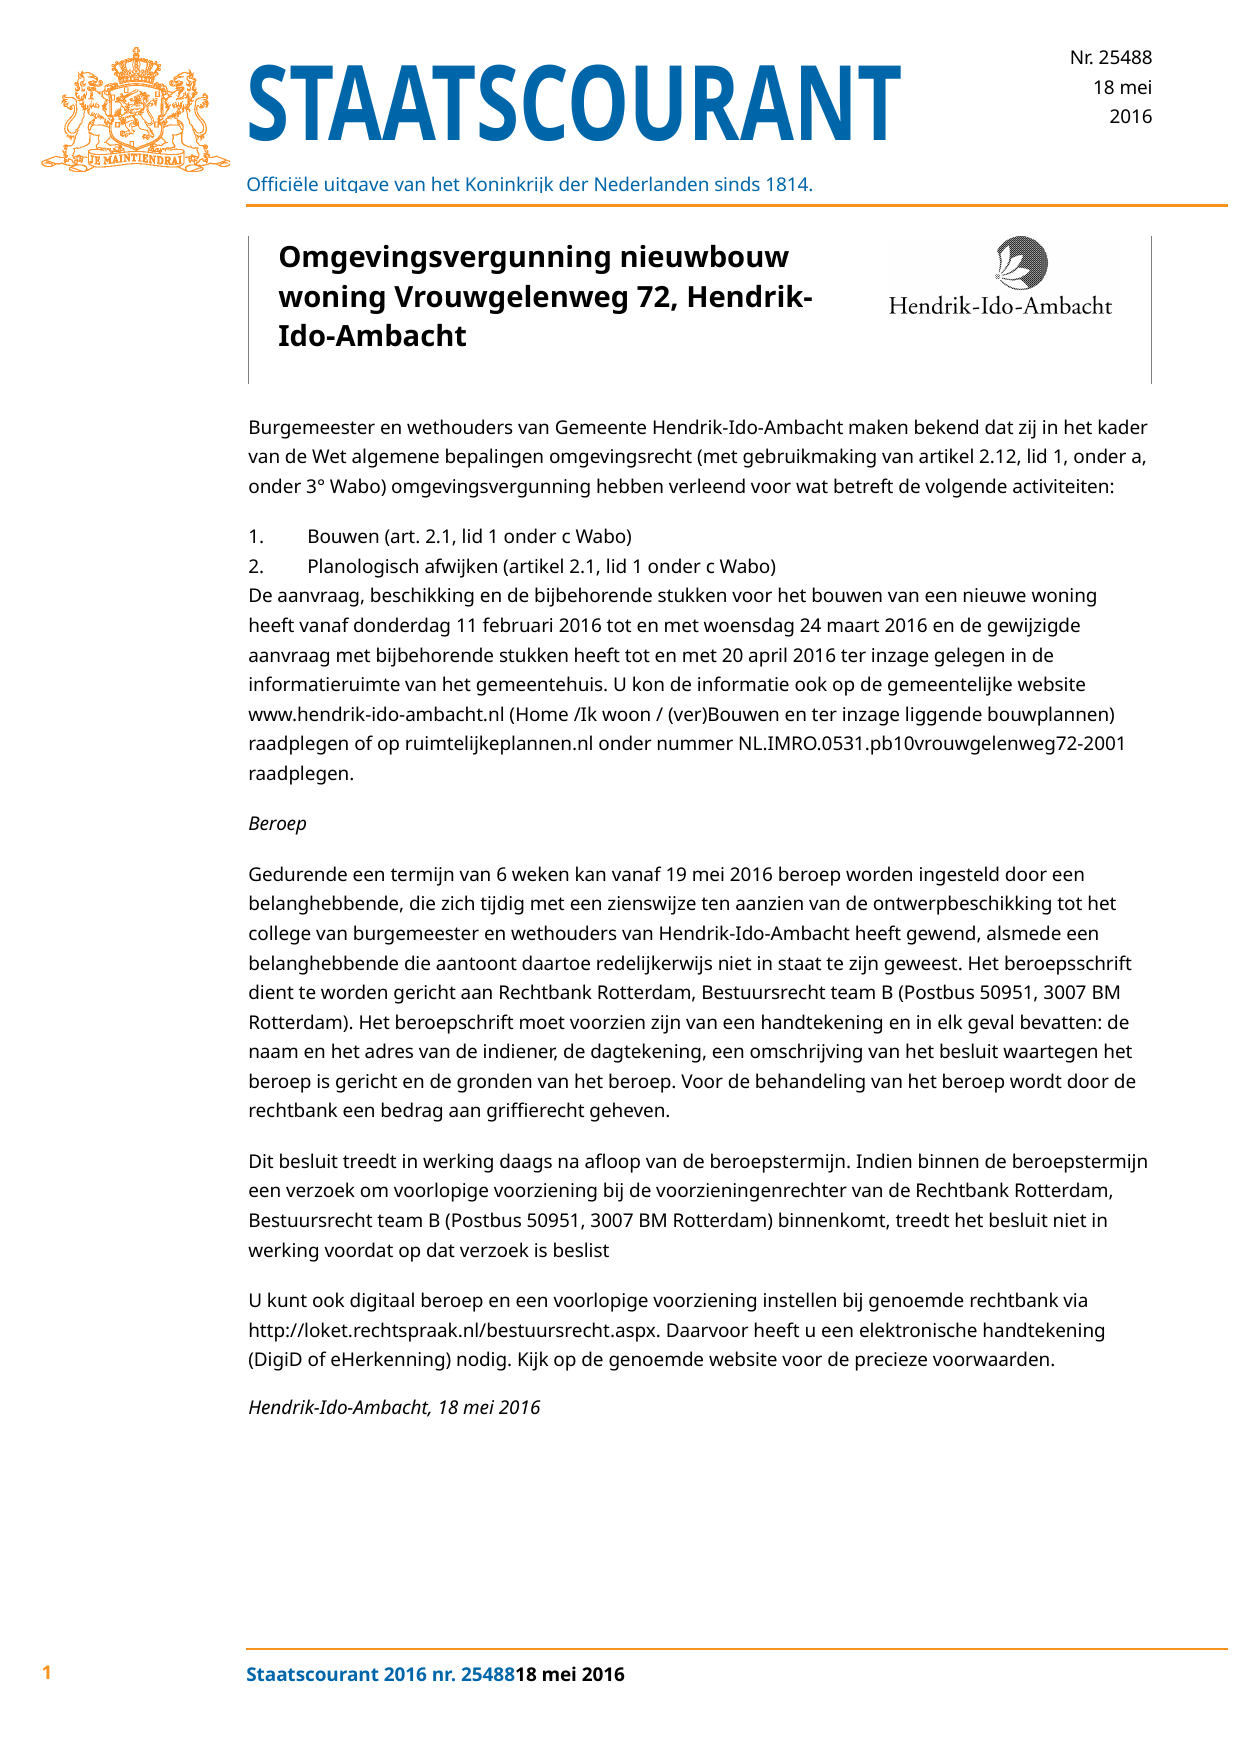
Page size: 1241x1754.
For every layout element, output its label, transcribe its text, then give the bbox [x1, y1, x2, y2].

table_header Omgevingsvergunning nieuwbouw woning Vrouwgelenweg 72, Hendrik-Ido-Ambacht [249, 236, 850, 384]
text Gedurende een termijn van 6 weken kan vanaf 19 mei 2016 beroep worden ingesteld door een belanghebbende, die zich tijdig met een zienswijze ten aanzien van de ontwerpbeschikking tot het college van burgemeester en wethouders van Hendrik-Ido-Ambacht heeft gewend, alsmede een belanghebbende die aantoont daartoe redelijkerwijs niet in staat te zijn geweest. Het beroepsschrift dient te worden gericht aan Rechtbank Rotterdam, Bestuursrecht team B (Postbus 50951, 3007 BM Rotterdam). Het beroepschrift moet voorzien zijn van een handtekening en in elk geval bevatten: de naam en het adres van de indiener, de dagtekening, een omschrijving van het besluit waartegen het beroep is gericht en de gronden van het beroep. Voor de behandeling van het beroep wordt door de rechtbank een bedrag aan griffierecht geheven. [248, 861, 1152, 1123]
list Bouwen (art. 2.1, lid 1 onder c Wabo) [248, 523, 1152, 549]
text Burgemeester en wethouders van Gemeente Hendrik-Ido-Ambacht maken bekend dat zij in het kader van de Wet algemene bepalingen omgevingsrecht (met gebruikmaking van artikel 2.12, lid 1, onder a, onder 3° Wabo) omgevingsvergunning hebben verleend voor wat betreft de volgende activiteiten: [248, 414, 1152, 499]
text Dit besluit treedt in werking daags na afloop van de beroepstermijn. Indien binnen de beroepstermijn een verzoek om voorlopige voorziening bij de voorzieningenrechter van de Rechtbank Rotterdam, Bestuursrecht team B (Postbus 50951, 3007 BM Rotterdam) binnenkomt, treedt het besluit niet in werking voordat op dat verzoek is beslist [248, 1148, 1152, 1263]
picture [882, 236, 1119, 314]
text U kunt ook digitaal beroep en een voorlopige voorziening instellen bij genoemde rechtbank via http://loket.rechtspraak.nl/bestuursrecht.aspx. Daarvoor heeft u een elektronische handtekening (DigiD of eHerkenning) nodig. Kijk op de genoemde website voor de precieze voorwaarden. [248, 1287, 1152, 1372]
text Beroep [248, 811, 1152, 836]
text De aanvraag, beschikking en de bijbehorende stukken voor het bouwen van een nieuwe woning heeft vanaf donderdag 11 februari 2016 tot en met woensdag 24 maart 2016 en de gewijzigde aanvraag met bijbehorende stukken heeft tot en met 20 april 2016 ter inzage gelegen in de informatieruimte van het gemeentehuis. U kon de informatie ook op de gemeentelijke website www.hendrik-ido-ambacht.nl (Home /Ik woon / (ver)Bouwen en ter inzage liggende bouwplannen) raadplegen of op ruimtelijkeplannen.nl onder nummer NL.IMRO.0531.pb10vrouwgelenweg72-2001 raadplegen. [248, 583, 1152, 786]
table_header [850, 236, 1151, 384]
list Planologisch afwijken (artikel 2.1, lid 1 onder c Wabo) [248, 553, 1152, 579]
text Hendrik-Ido-Ambacht, 18 mei 2016 [248, 1394, 1152, 1420]
picture [41, 47, 231, 172]
